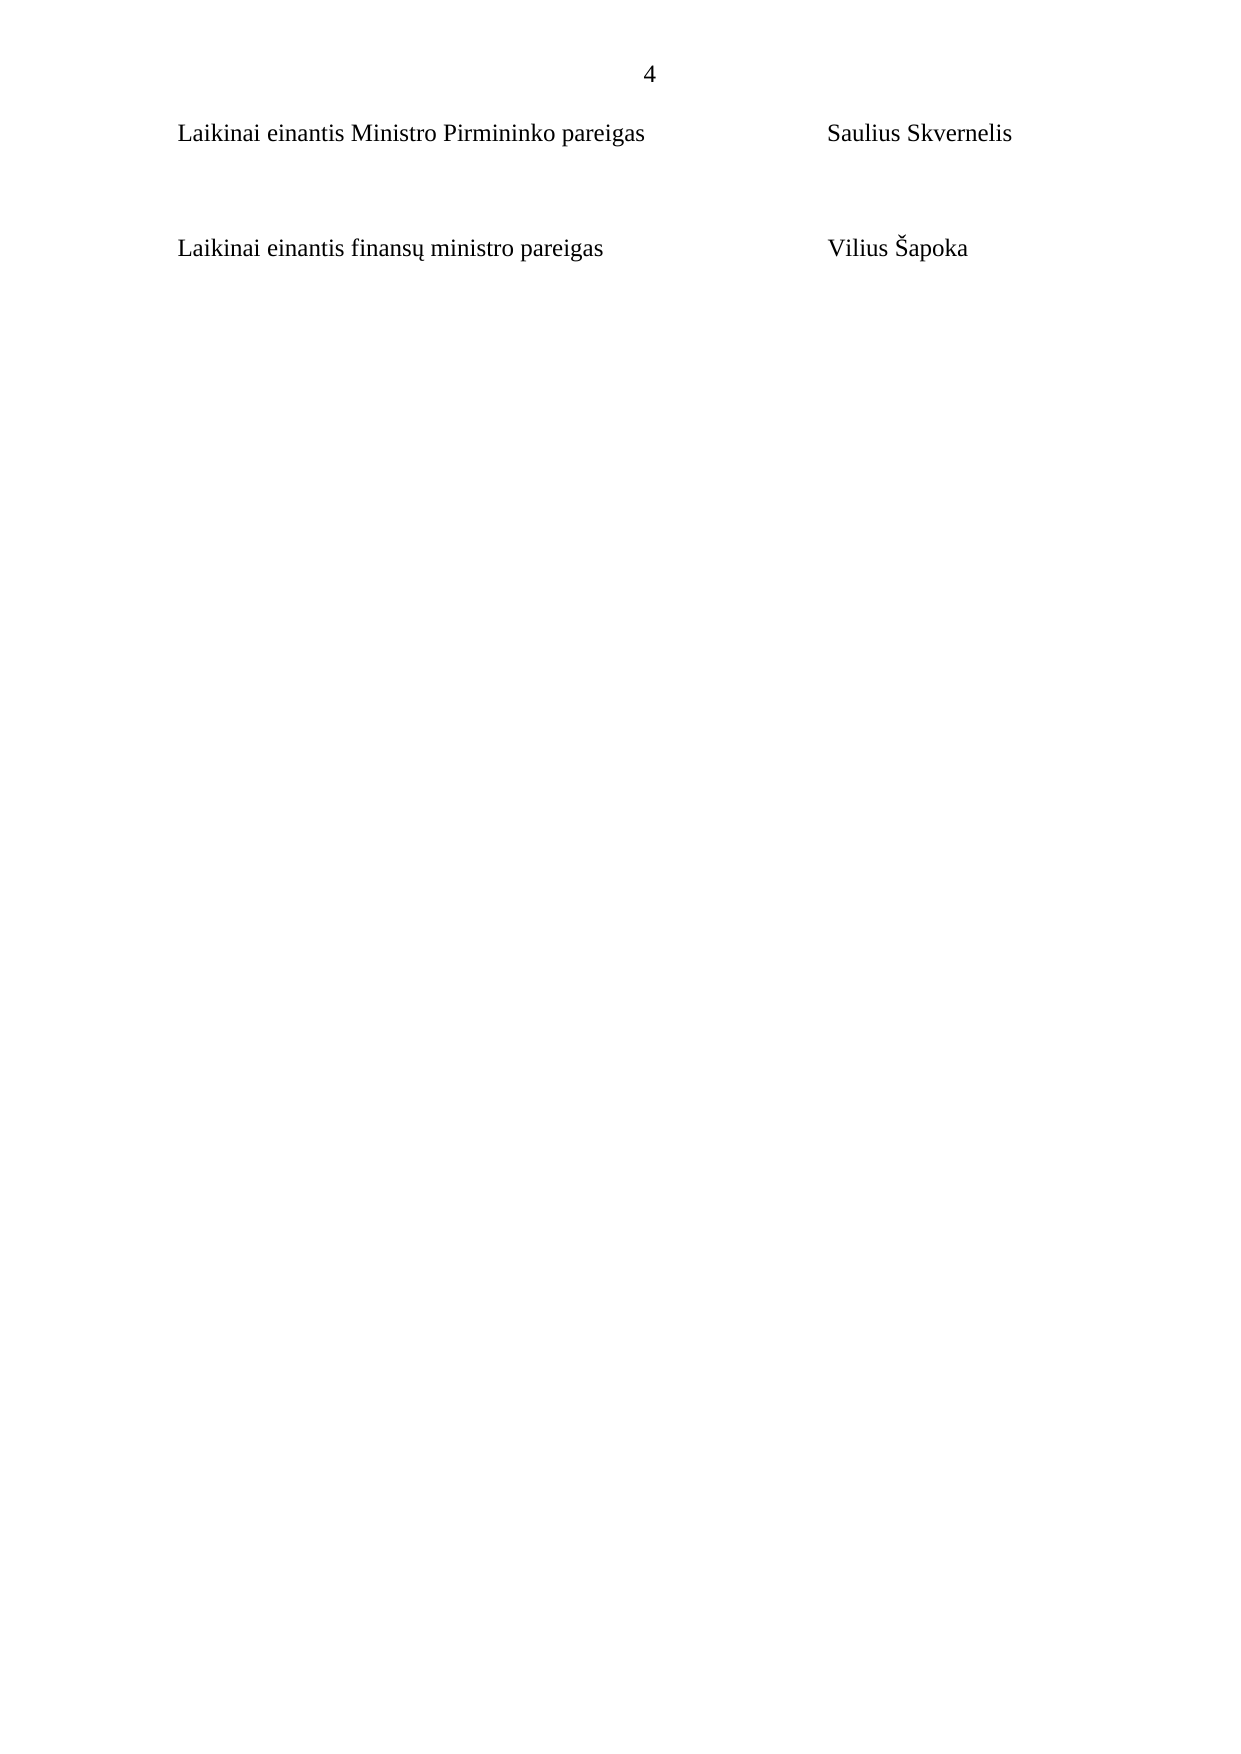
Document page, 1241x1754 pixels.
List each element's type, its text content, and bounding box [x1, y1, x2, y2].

text Laikinai einantis Ministro Pirmininko pareigas Saulius Skvernelis [177, 118, 1122, 147]
text Laikinai einantis finansų ministro pareigas Vilius Šapoka [177, 233, 1122, 262]
